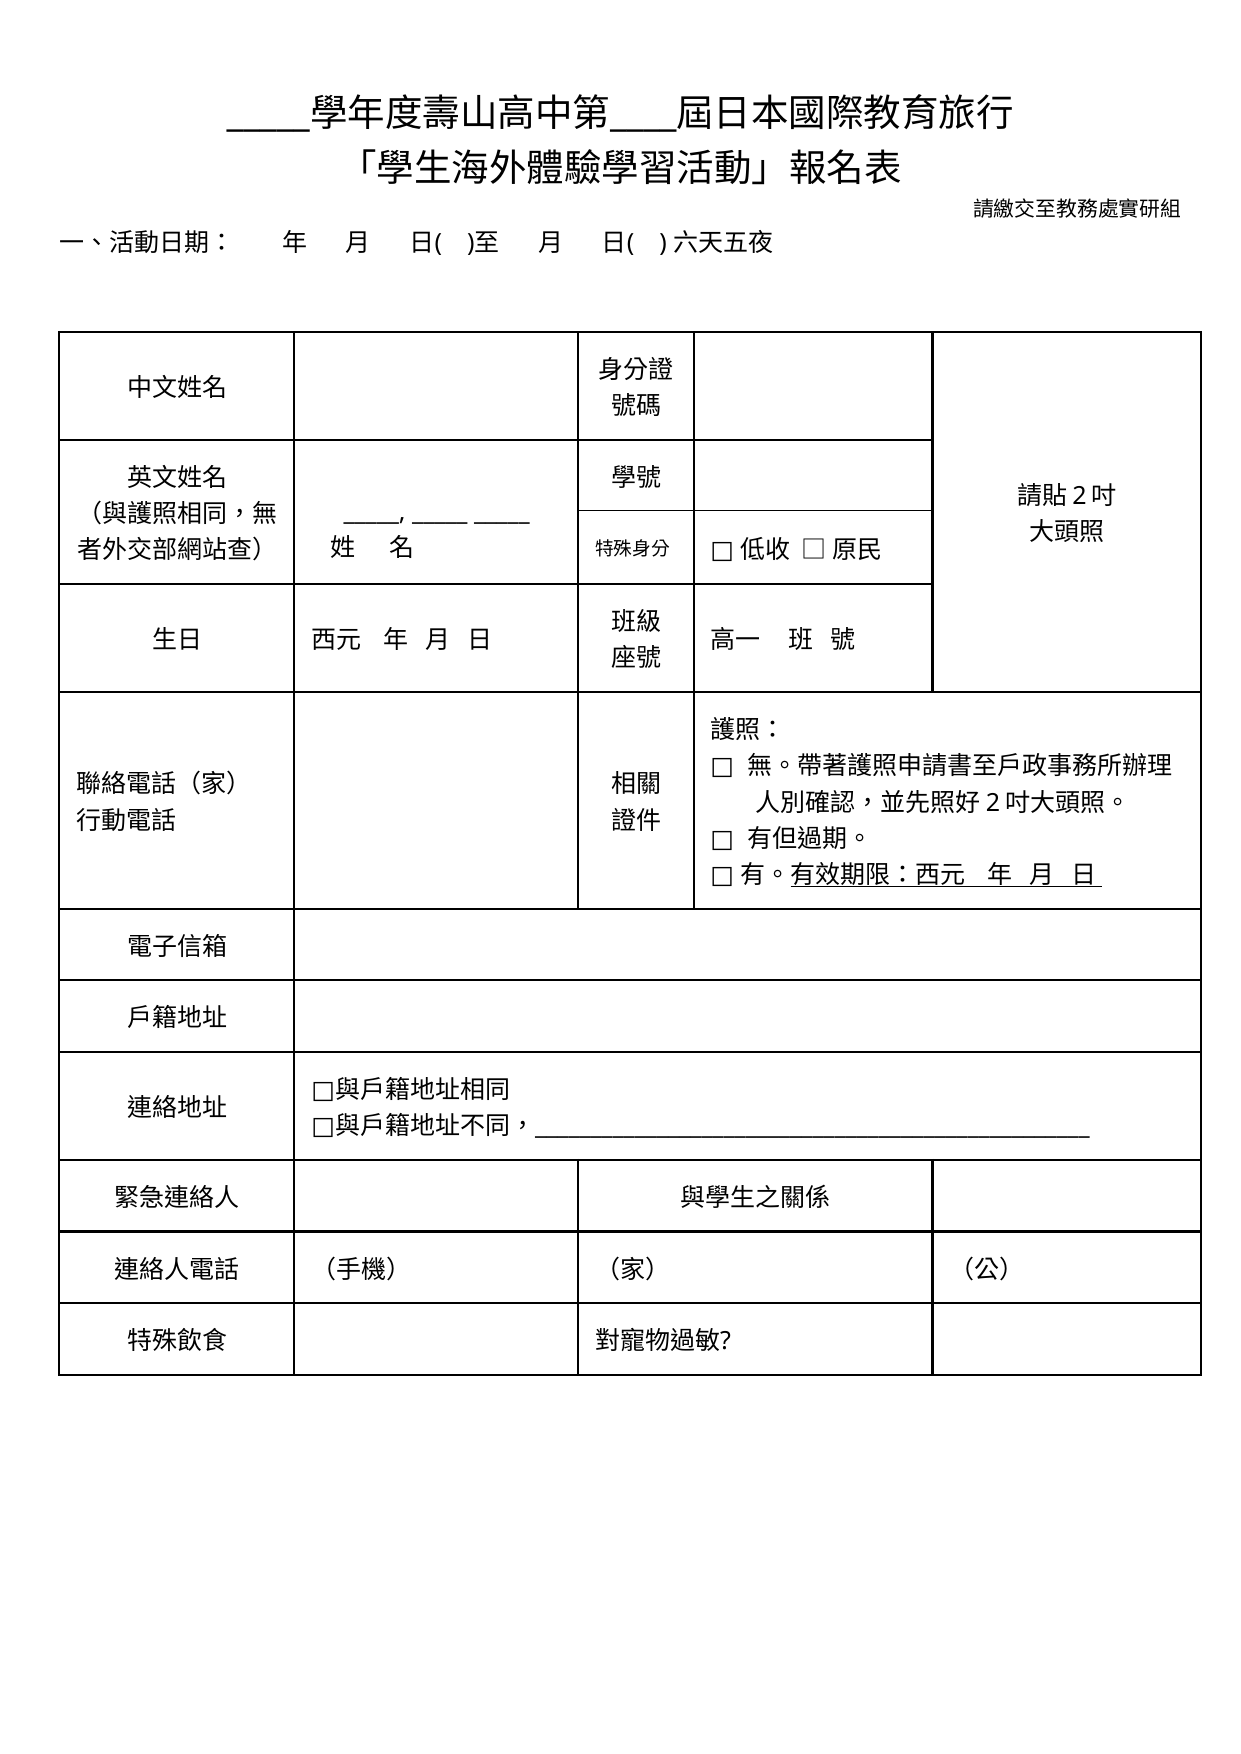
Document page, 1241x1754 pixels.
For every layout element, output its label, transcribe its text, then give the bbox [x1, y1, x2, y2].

table_cell 聯絡電話（家） 行動電話 [60, 693, 293, 907]
table_header 身分證號碼 [579, 333, 693, 439]
table_cell [934, 1304, 1200, 1374]
text 「學生海外體驗學習活動」報名表 [59, 138, 1181, 192]
table_cell □與戶籍地址相同 □與戶籍地址不同，__________________________________________________ [295, 1053, 1200, 1159]
table_cell 特殊身分 [579, 511, 693, 583]
table_cell 護照： 無。帶著護照申請書至戶政事務所辦理 人別確認，並先照好2吋大頭照。 有但過期。 □ 有。有效期限：西元 年 月 日 [695, 693, 1200, 907]
table_cell _____, _____ _____ 姓 名 [295, 441, 577, 583]
table_cell 連絡地址 [60, 1053, 293, 1159]
table_cell 與學生之關係 [579, 1161, 931, 1230]
table_header [295, 333, 577, 439]
table_cell 班級 座號 [579, 585, 693, 691]
table_cell □ 低收 □ 原民 [695, 511, 931, 583]
table_cell （家） [579, 1233, 931, 1302]
table_cell [295, 1304, 577, 1374]
table_header 請貼2吋 大頭照 [934, 333, 1200, 691]
table_cell 相關 證件 [579, 693, 693, 907]
table_cell [295, 910, 1200, 979]
table_cell 生日 [60, 585, 293, 691]
table_cell 對寵物過敏? [579, 1304, 931, 1374]
text 一、活動日期：105年10月24日(一)至10月29日(六) 六天五夜 [59, 222, 1181, 258]
table_cell [295, 1161, 577, 1230]
table_cell 連絡人電話 [60, 1233, 293, 1302]
table_cell [934, 1161, 1200, 1230]
table_cell 英文姓名 （與護照相同，無者外交部網站查） [60, 441, 293, 583]
table_cell 電子信箱 [60, 910, 293, 979]
table_cell 學號 [579, 441, 693, 510]
table_cell （手機） [295, 1233, 577, 1302]
table_cell 西元 年 月 日 [295, 585, 577, 691]
text 請繳交至教務處實研組 [59, 192, 1181, 222]
table_header [695, 333, 931, 439]
table_cell （公） [934, 1233, 1200, 1302]
table_cell 高一 班 號 [695, 585, 931, 691]
table_cell 特殊飲食 [60, 1304, 293, 1374]
text 二、活動地點：日本富山縣姐妹校高岡商業高校、homestay體驗、關西地區 [59, 276, 1181, 313]
table_cell [695, 441, 931, 510]
table_cell 緊急連絡人 [60, 1161, 293, 1230]
table_cell [295, 981, 1200, 1051]
text _____學年度壽山高中第____屆日本國際教育旅行 [59, 83, 1181, 138]
table_header 中文姓名 [60, 333, 293, 439]
table_cell [295, 693, 577, 907]
table_cell 戶籍地址 [60, 981, 293, 1051]
